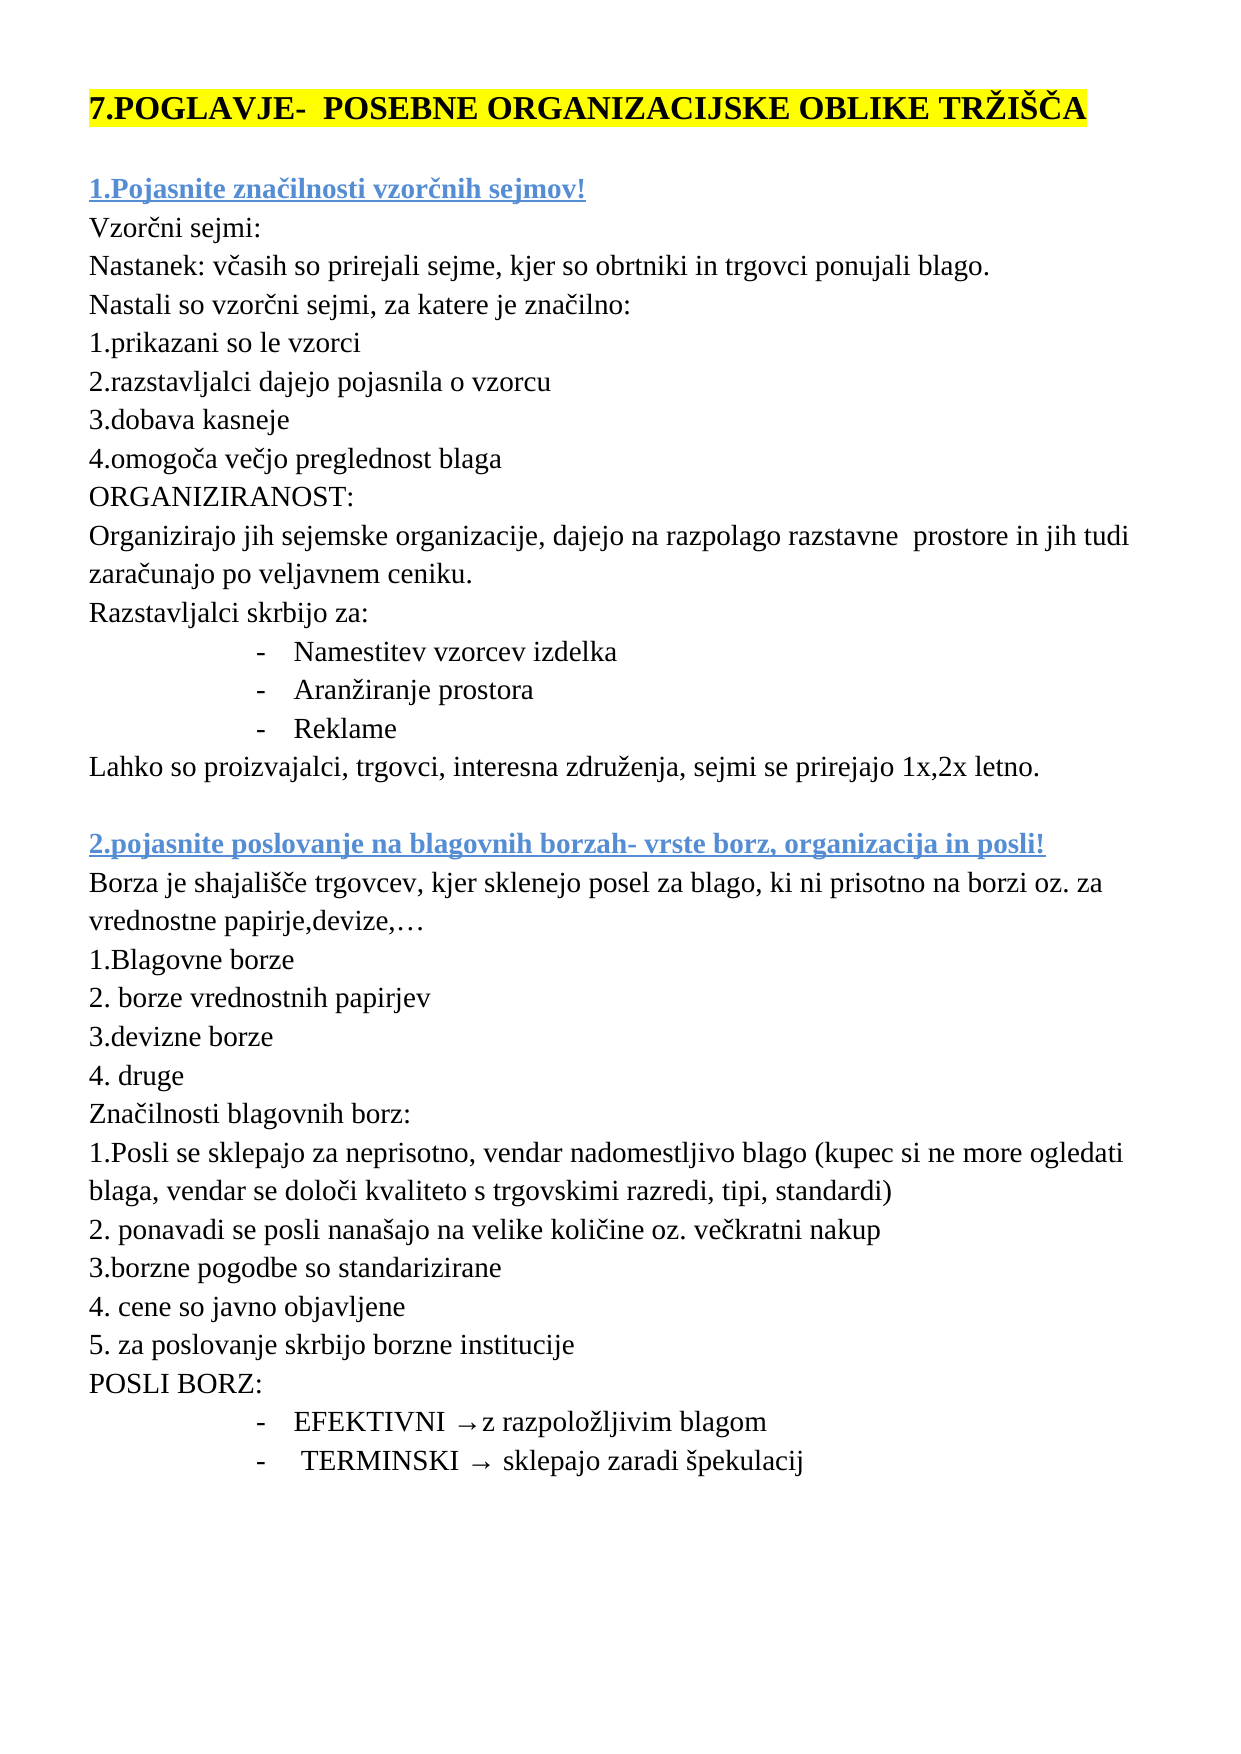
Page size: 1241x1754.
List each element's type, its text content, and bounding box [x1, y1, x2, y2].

text 2.pojasnite poslovanje na blagovnih borzah- vrste borz, organizacija in posli! [89, 826, 1140, 860]
text 2.razstavljalci dajejo pojasnila o vzorcu [89, 364, 1140, 397]
text 1.prikazani so le vzorci [89, 325, 1140, 359]
text Lahko so proizvajalci, trgovci, interesna združenja, sejmi se prirejajo 1x,2x letno. [89, 749, 1140, 783]
text 4.omogoča večjo preglednost blaga [89, 441, 1140, 474]
text 1.Blagovne borze [89, 942, 1140, 976]
text 5. za poslovanje skrbijo borzne institucije [89, 1327, 1140, 1361]
text 1.Pojasnite značilnosti vzorčnih sejmov! [89, 171, 1140, 205]
list Namestitev vzorcev izdelka [256, 634, 1140, 667]
text Vzorčni sejmi: [89, 210, 1140, 243]
list TERMINSKI → sklepajo zaradi špekulacij [256, 1443, 1140, 1477]
text 2. ponavadi se posli nanašajo na velike količine oz. večkratni nakup [89, 1212, 1140, 1245]
text 1.Posli se sklepajo za neprisotno, vendar nadomestljivo blago (kupec si ne more ogledati blaga, vendar se določi kvaliteto s trgovskimi razredi, tipi, standardi) [89, 1135, 1140, 1207]
list EFEKTIVNI →z razpoložljivim blagom [256, 1404, 1140, 1438]
text 2. borze vrednostnih papirjev [89, 981, 1140, 1014]
text POSLI BORZ: [89, 1366, 1140, 1399]
text Organizirajo jih sejemske organizacije, dajejo na razpolago razstavne prostore in jih tudi zaračunajo po veljavnem ceniku. [89, 518, 1140, 590]
text 3.devizne borze [89, 1019, 1140, 1053]
text Borza je shajališče trgovcev, kjer sklenejo posel za blago, ki ni prisotno na borzi oz. za vrednostne papirje,devize,… [89, 865, 1140, 937]
text 3.borzne pogodbe so standarizirane [89, 1250, 1140, 1284]
text 7.POGLAVJE- POSEBNE ORGANIZACIJSKE OBLIKE TRŽIŠČA [89, 89, 1140, 127]
text Razstavljalci skrbijo za: [89, 595, 1140, 629]
text 4. cene so javno objavljene [89, 1289, 1140, 1322]
list Aranžiranje prostora [256, 672, 1140, 706]
text 3.dobava kasneje [89, 402, 1140, 436]
text ORGANIZIRANOST: [89, 479, 1140, 513]
text Nastali so vzorčni sejmi, za katere je značilno: [89, 287, 1140, 320]
text Nastanek: včasih so prirejali sejme, kjer so obrtniki in trgovci ponujali blago. [89, 248, 1140, 282]
text 4. druge [89, 1058, 1140, 1091]
list Reklame [256, 711, 1140, 744]
text Značilnosti blagovnih borz: [89, 1096, 1140, 1130]
